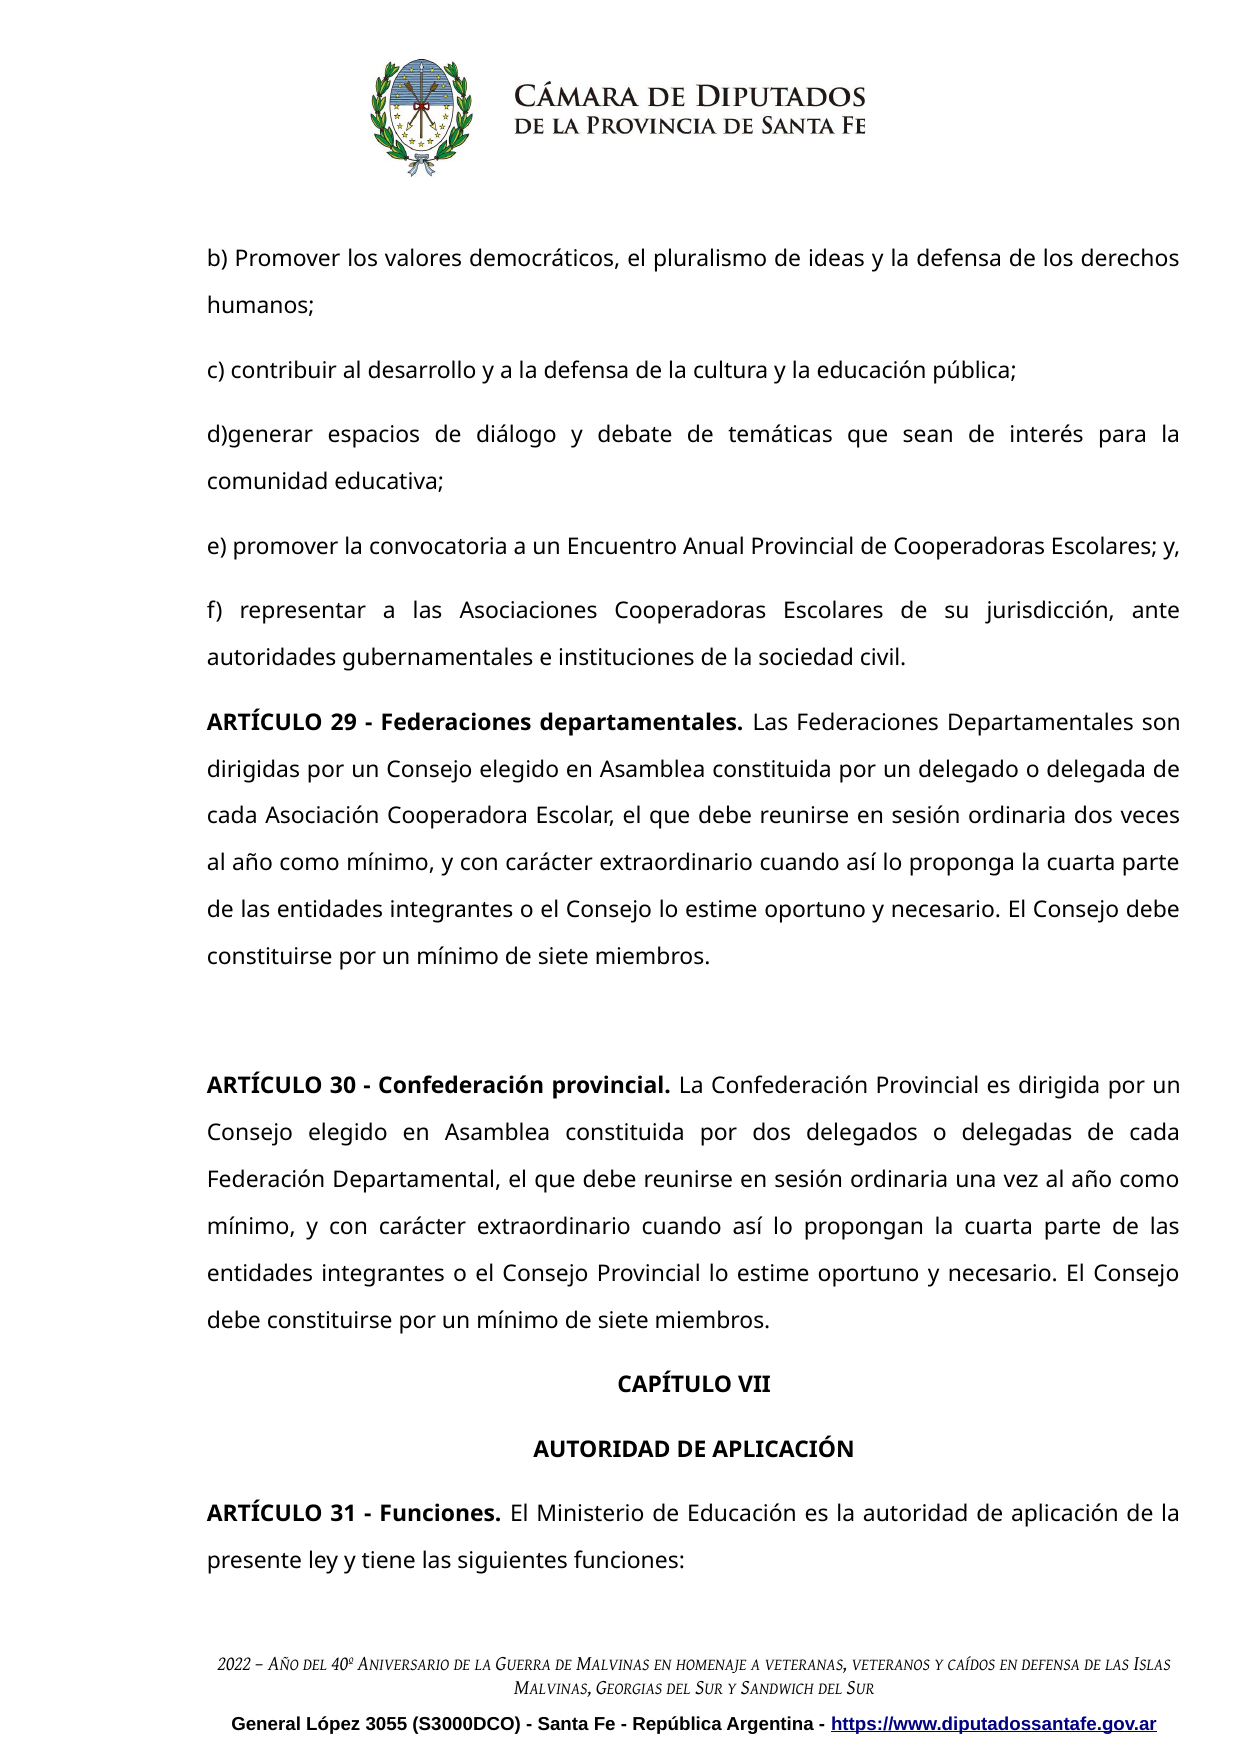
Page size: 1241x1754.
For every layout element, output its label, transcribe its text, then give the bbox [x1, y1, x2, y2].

text f) representar a las Asociaciones Cooperadoras Escolares de su jurisdicción, ante autoridades gubernamentales e instituciones de la sociedad civil. [207, 594, 1181, 672]
text AUTORIDAD DE APLICACIÓN [207, 1433, 1181, 1464]
text ARTÍCULO 30 - Confederación provincial. La Confederación Provincial es dirigida por un Consejo elegido en Asamblea constituida por dos delegados o delegadas de cada Federación Departamental, el que debe reunirse en sesión ordinaria una vez al año como mínimo, y con carácter extraordinario cuando así lo propongan la cuarta parte de las entidades integrantes o el Consejo Provincial lo estime oportuno y necesario. El Consejo debe constituirse por un mínimo de siete miembros. [207, 1069, 1181, 1335]
text b) Promover los valores democráticos, el pluralismo de ideas y la defensa de los derechos humanos; [207, 242, 1181, 320]
picture [370, 59, 866, 181]
text CAPÍTULO VII [207, 1368, 1181, 1399]
text ARTÍCULO 31 - Funciones. El Ministerio de Educación es la autoridad de aplicación de la presente ley y tiene las siguientes funciones: [207, 1497, 1181, 1576]
text c) contribuir al desarrollo y a la defensa de la cultura y la educación pública; [207, 354, 1181, 385]
text d)generar espacios de diálogo y debate de temáticas que sean de interés para la comunidad educativa; [207, 418, 1181, 496]
text e) promover la convocatoria a un Encuentro Anual Provincial de Cooperadoras Escolares; y, [207, 530, 1181, 561]
text ARTÍCULO 29 - Federaciones departamentales. Las Federaciones Departamentales son dirigidas por un Consejo elegido en Asamblea constituida por un delegado o delegada de cada Asociación Cooperadora Escolar, el que debe reunirse en sesión ordinaria dos veces al año como mínimo, y con carácter extraordinario cuando así lo proponga la cuarta parte de las entidades integrantes o el Consejo lo estime oportuno y necesario. El Consejo debe constituirse por un mínimo de siete miembros. [207, 706, 1181, 971]
